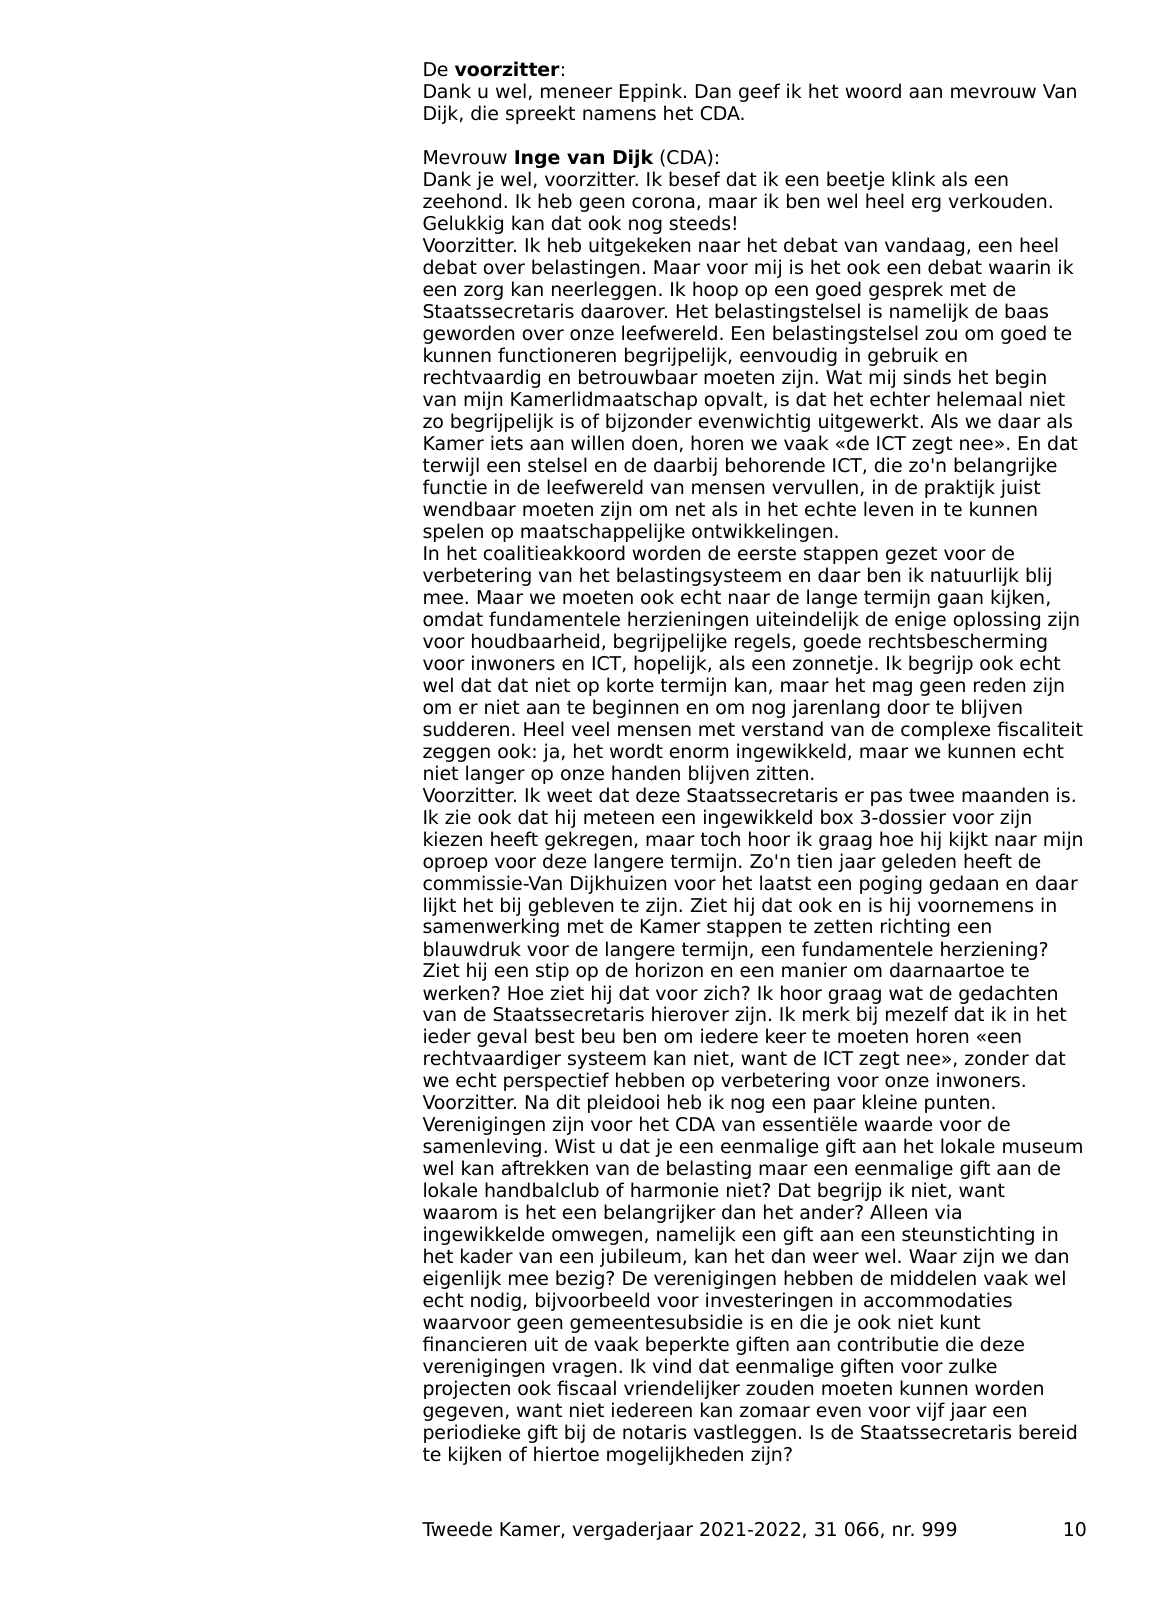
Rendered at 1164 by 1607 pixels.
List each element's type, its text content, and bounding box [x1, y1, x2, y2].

text In het coalitieakkoord worden de eerste stappen gezet voor de verbetering van het belastingsysteem en daar ben ik natuurlijk blij mee. Maar we moeten ook echt naar de lange termijn gaan kijken, omdat fundamentele herzieningen uiteindelijk de enige oplossing zijn voor houdbaarheid, begrijpelijke regels, goede rechtsbescherming voor inwoners en ICT, hopelijk, als een zonnetje. Ik begrijp ook echt wel dat dat niet op korte termijn kan, maar het mag geen reden zijn om er niet aan te beginnen en om nog jarenlang door te blijven sudderen. Heel veel mensen met verstand van de complexe fiscaliteit zeggen ook: ja, het wordt enorm ingewikkeld, maar we kunnen echt niet langer op onze handen blijven zitten. [422, 543, 1087, 784]
text Voorzitter. Ik heb uitgekeken naar het debat van vandaag, een heel debat over belastingen. Maar voor mij is het ook een debat waarin ik een zorg kan neerleggen. Ik hoop op een goed gesprek met de Staatssecretaris daarover. Het belastingstelsel is namelijk de baas geworden over onze leefwereld. Een belastingstelsel zou om goed te kunnen functioneren begrijpelijk, eenvoudig in gebruik en rechtvaardig en betrouwbaar moeten zijn. Wat mij sinds het begin van mijn Kamerlidmaatschap opvalt, is dat het echter helemaal niet zo begrijpelijk is of bijzonder evenwichtig uitgewerkt. Als we daar als Kamer iets aan willen doen, horen we vaak «de ICT zegt nee». En dat terwijl een stelsel en de daarbij behorende ICT, die zo'n belangrijke functie in de leefwereld van mensen vervullen, in de praktijk juist wendbaar moeten zijn om net als in het echte leven in te kunnen spelen op maatschappelijke ontwikkelingen. [422, 235, 1087, 543]
text Mevrouw Inge van Dijk (CDA): [422, 147, 1087, 169]
text Dank u wel, meneer Eppink. Dan geef ik het woord aan mevrouw Van Dijk, die spreekt namens het CDA. [422, 81, 1087, 125]
text De voorzitter: [422, 59, 1087, 81]
text Voorzitter. Ik weet dat deze Staatssecretaris er pas twee maanden is. Ik zie ook dat hij meteen een ingewikkeld box 3-dossier voor zijn kiezen heeft gekregen, maar toch hoor ik graag hoe hij kijkt naar mijn oproep voor deze langere termijn. Zo'n tien jaar geleden heeft de commissie-Van Dijkhuizen voor het laatst een poging gedaan en daar lijkt het bij gebleven te zijn. Ziet hij dat ook en is hij voornemens in samenwerking met de Kamer stappen te zetten richting een blauwdruk voor de langere termijn, een fundamentele herziening? Ziet hij een stip op de horizon en een manier om daarnaartoe te werken? Hoe ziet hij dat voor zich? Ik hoor graag wat de gedachten van de Staatssecretaris hierover zijn. Ik merk bij mezelf dat ik in het ieder geval best beu ben om iedere keer te moeten horen «een rechtvaardiger systeem kan niet, want de ICT zegt nee», zonder dat we echt perspectief hebben op verbetering voor onze inwoners. [422, 784, 1087, 1092]
text Dank je wel, voorzitter. Ik besef dat ik een beetje klink als een zeehond. Ik heb geen corona, maar ik ben wel heel erg verkouden. Gelukkig kan dat ook nog steeds! [422, 169, 1087, 235]
text Voorzitter. Na dit pleidooi heb ik nog een paar kleine punten. Verenigingen zijn voor het CDA van essentiële waarde voor de samenleving. Wist u dat je een eenmalige gift aan het lokale museum wel kan aftrekken van de belasting maar een eenmalige gift aan de lokale handbalclub of harmonie niet? Dat begrijp ik niet, want waarom is het een belangrijker dan het ander? Alleen via ingewikkelde omwegen, namelijk een gift aan een steunstichting in het kader van een jubileum, kan het dan weer wel. Waar zijn we dan eigenlijk mee bezig? De verenigingen hebben de middelen vaak wel echt nodig, bijvoorbeeld voor investeringen in accommodaties waarvoor geen gemeentesubsidie is en die je ook niet kunt financieren uit de vaak beperkte giften aan contributie die deze verenigingen vragen. Ik vind dat eenmalige giften voor zulke projecten ook fiscaal vriendelijker zouden moeten kunnen worden gegeven, want niet iedereen kan zomaar even voor vijf jaar een periodieke gift bij de notaris vastleggen. Is de Staatssecretaris bereid te kijken of hiertoe mogelijkheden zijn? [422, 1092, 1087, 1466]
